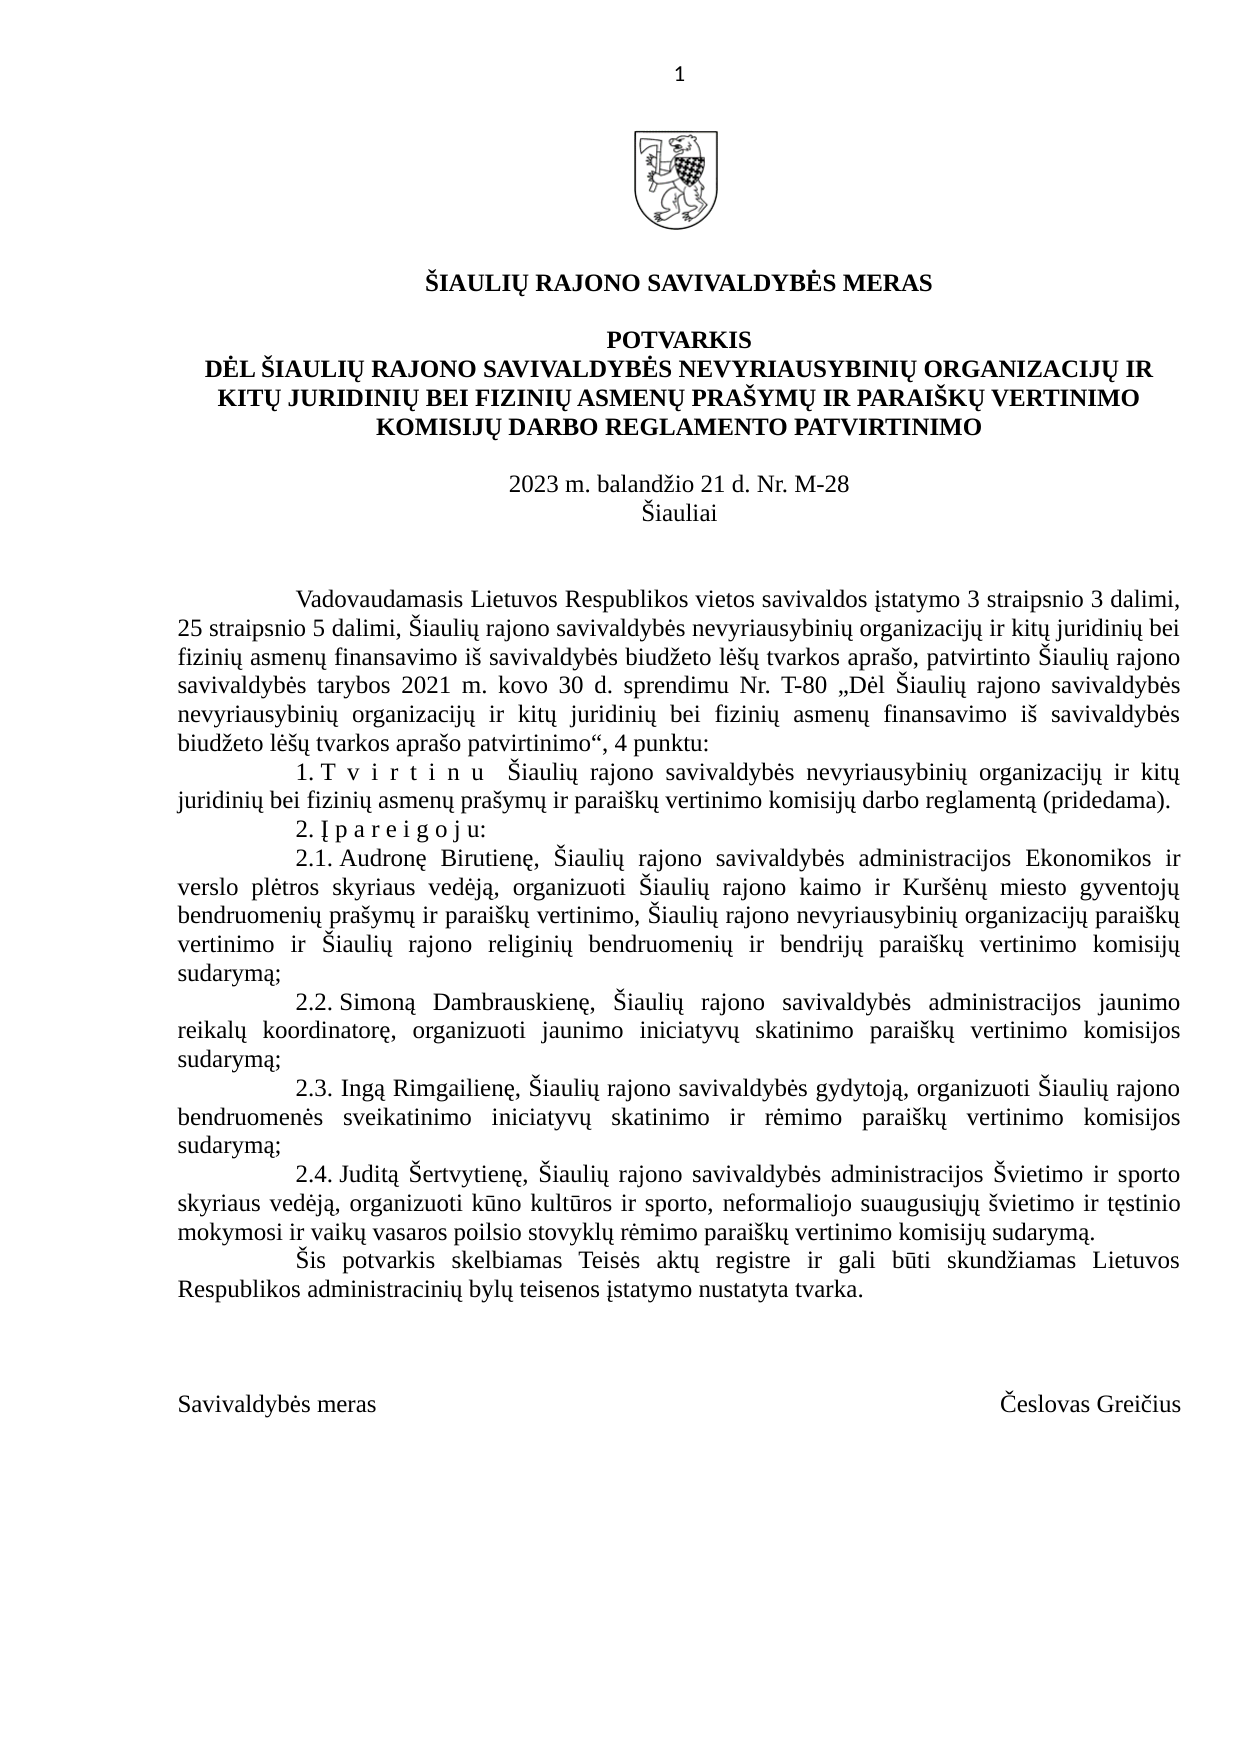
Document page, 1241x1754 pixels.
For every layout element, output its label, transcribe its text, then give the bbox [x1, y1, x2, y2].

text Šiauliai [177, 498, 1181, 527]
text ŠIAULIŲ RAJONO SAVIVALDYBĖS MERAS [177, 268, 1181, 297]
text 2.3. Ingą Rimgailienę, Šiaulių rajono savivaldybės gydytoją, organizuoti Šiaulių rajono bendruomenės sveikatinimo iniciatyvų skatinimo ir rėmimo paraiškų vertinimo komisijos sudarymą; [177, 1073, 1181, 1159]
text DĖL ŠIAULIŲ RAJONO SAVIVALDYBĖS NEVYRIAUSYBINIŲ ORGANIZACIJŲ IR KITŲ JURIDINIŲ BEI FIZINIŲ ASMENŲ PRAŠYMŲ IR PARAIŠKŲ VERTINIMO KOMISIJŲ DARBO REGLAMENTO PATVIRTINIMO [177, 354, 1181, 440]
text 2023 m. balandžio 21 d. Nr. M-28 [177, 469, 1181, 498]
text Vadovaudamasis Lietuvos Respublikos vietos savivaldos įstatymo 3 straipsnio 3 dalimi, 25 straipsnio 5 dalimi, Šiaulių rajono savivaldybės nevyriausybinių organizacijų ir kitų juridinių bei fizinių asmenų finansavimo iš savivaldybės biudžeto lėšų tvarkos aprašo, patvirtinto Šiaulių rajono savivaldybės tarybos 2021 m. kovo 30 d. sprendimu Nr. T-80 „Dėl Šiaulių rajono savivaldybės nevyriausybinių organizacijų ir kitų juridinių bei fizinių asmenų finansavimo iš savivaldybės biudžeto lėšų tvarkos aprašo patvirtinimo“, 4 punktu: [177, 584, 1181, 757]
text Šis potvarkis skelbiamas Teisės aktų registre ir gali būti skundžiamas Lietuvos Respublikos administracinių bylų teisenos įstatymo nustatyta tvarka. [177, 1245, 1181, 1303]
text 2.2. Simoną Dambrauskienę, Šiaulių rajono savivaldybės administracijos jaunimo reikalų koordinatorę, organizuoti jaunimo iniciatyvų skatinimo paraiškų vertinimo komisijos sudarymą; [177, 987, 1181, 1073]
text Savivaldybės meras Česlovas Greičius [177, 1389, 1181, 1418]
text 2. Į p a r e i g o j u: [177, 814, 1181, 843]
text POTVARKIS [177, 325, 1181, 354]
text 1. T v i r t i n u Šiaulių rajono savivaldybės nevyriausybinių organizacijų ir kitų juridinių bei fizinių asmenų prašymų ir paraiškų vertinimo komisijų darbo reglamentą (pridedama). [177, 757, 1181, 814]
text 2.4. Juditą Šertvytienę, Šiaulių rajono savivaldybės administracijos Švietimo ir sporto skyriaus vedėją, organizuoti kūno kultūros ir sporto, neformaliojo suaugusiųjų švietimo ir tęstinio mokymosi ir vaikų vasaros poilsio stovyklų rėmimo paraiškų vertinimo komisijų sudarymą. [177, 1159, 1181, 1245]
text 2.1. Audronę Birutienę, Šiaulių rajono savivaldybės administracijos Ekonomikos ir verslo plėtros skyriaus vedėją, organizuoti Šiaulių rajono kaimo ir Kuršėnų miesto gyventojų bendruomenių prašymų ir paraiškų vertinimo, Šiaulių rajono nevyriausybinių organizacijų paraiškų vertinimo ir Šiaulių rajono religinių bendruomenių ir bendrijų paraiškų vertinimo komisijų sudarymą; [177, 843, 1181, 987]
